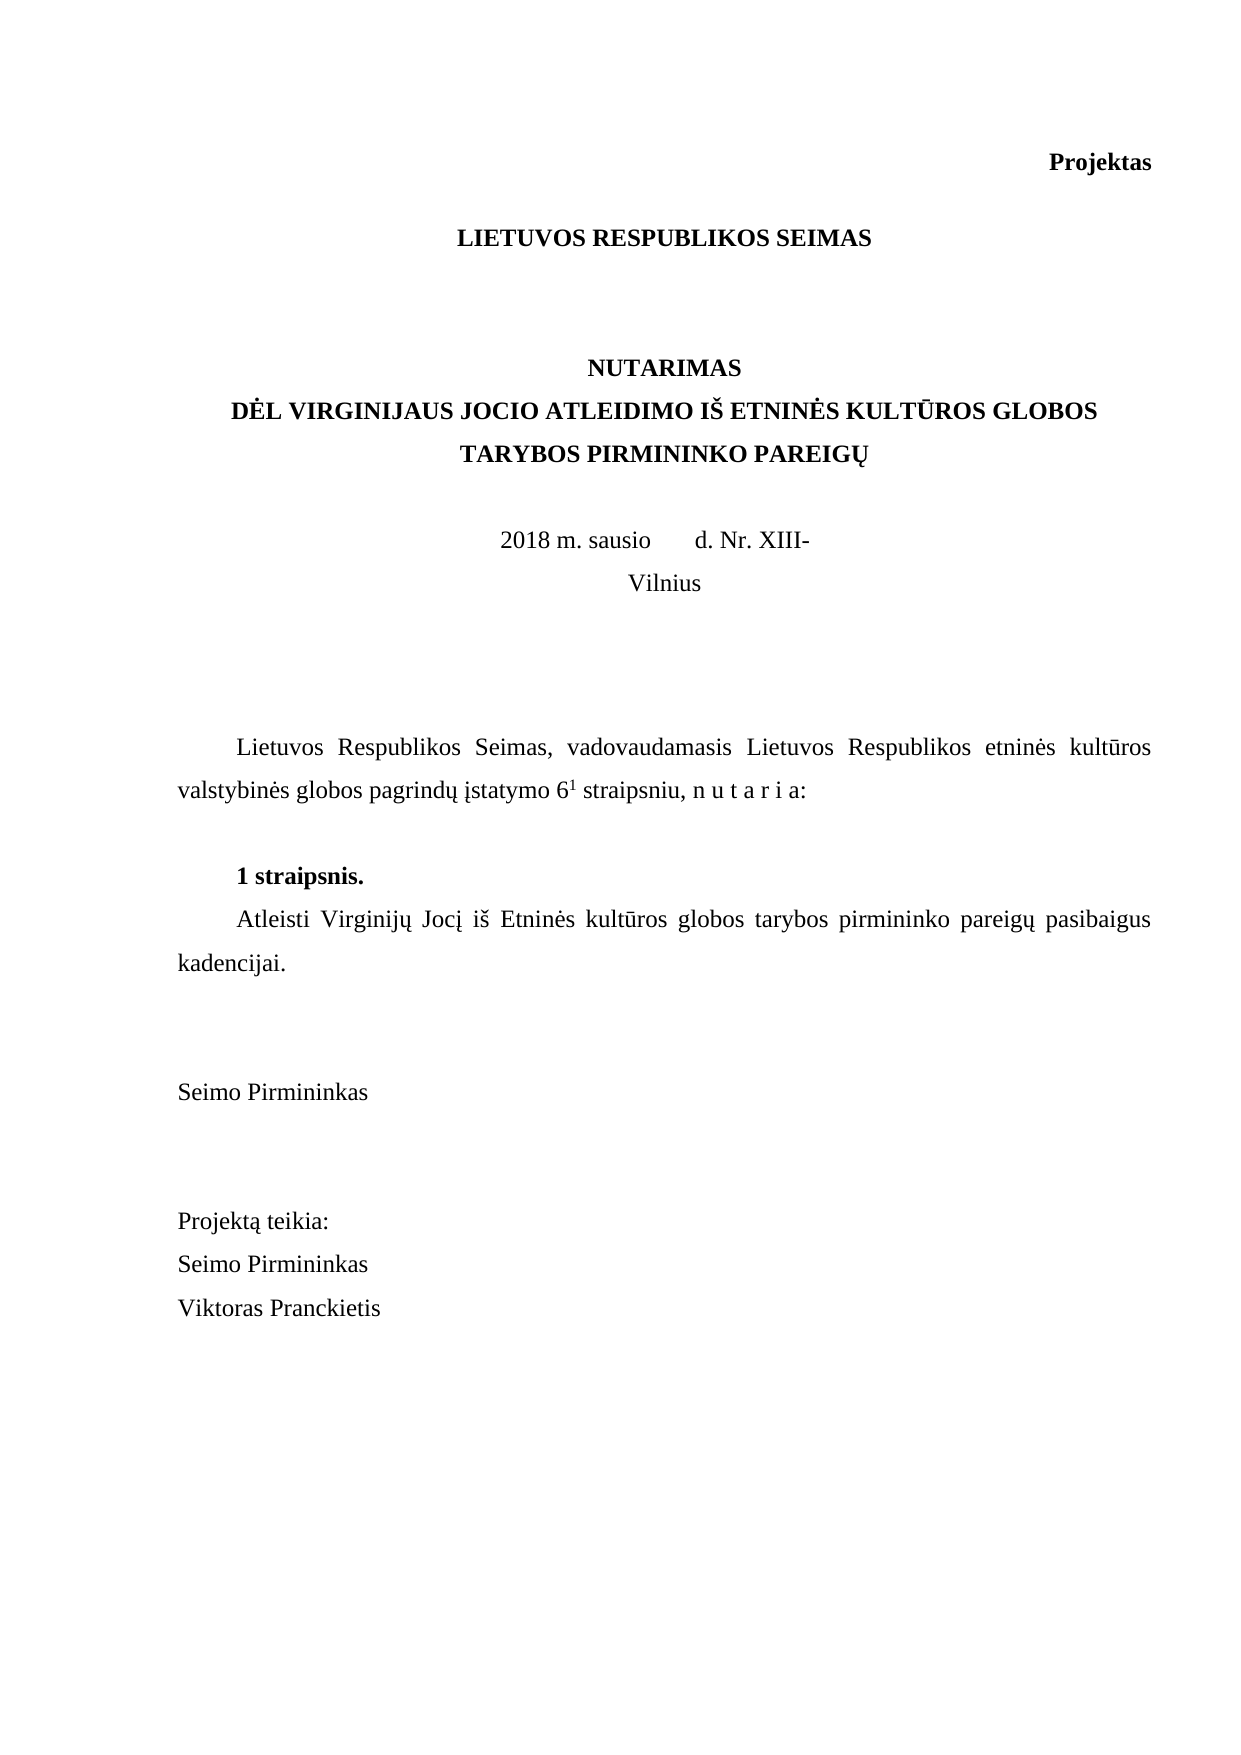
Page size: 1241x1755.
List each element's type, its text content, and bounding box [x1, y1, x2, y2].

text 2018 m. sausio d. Nr. XIII- [177, 525, 1152, 554]
text DĖL VIRGINIJAUS JOCIO ATLEIDIMO IŠ ETNINĖS KULTŪROS GLOBOS TARYBOS PIRMININKO PAREIGŲ [177, 396, 1152, 468]
text Projektas [177, 147, 1152, 176]
text LIETUVOS RESPUBLIKOS SEIMAS [177, 223, 1152, 252]
text Viktoras Pranckietis [177, 1293, 1152, 1321]
text Lietuvos Respublikos Seimas, vadovaudamasis Lietuvos Respublikos etninės kultūros valstybinės globos pagrindų įstatymo 61 straipsniu, n u t a r i a: [177, 732, 1152, 804]
text Projektą teikia: [177, 1206, 1152, 1235]
text Vilnius [177, 568, 1152, 597]
text NUTARIMAS [177, 353, 1152, 382]
text Seimo Pirmininkas [177, 1077, 1152, 1106]
text Seimo Pirmininkas [177, 1249, 1152, 1278]
text 1 straipsnis. [177, 861, 1152, 890]
text Atleisti Virginijų Jocį iš Etninės kultūros globos tarybos pirmininko pareigų pasibaigus kadencijai. [177, 904, 1152, 976]
